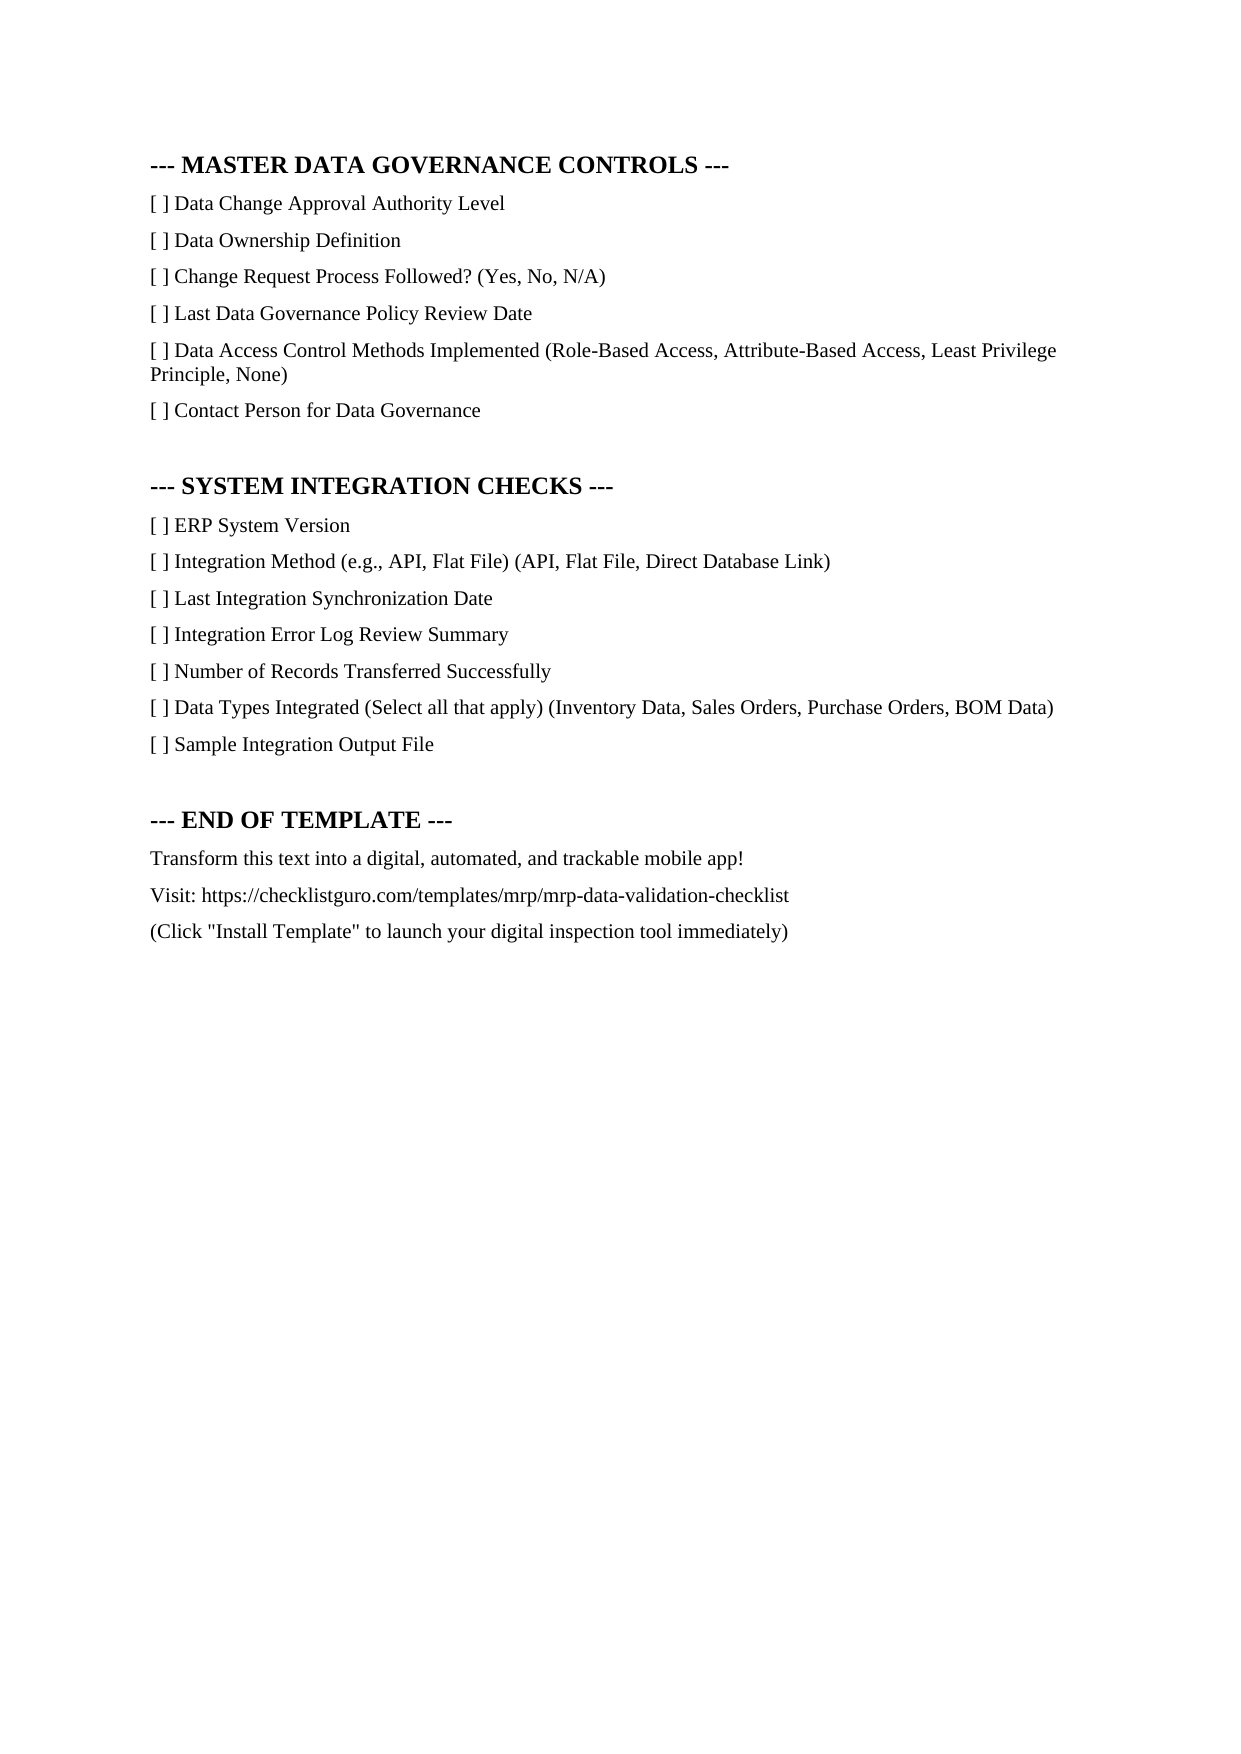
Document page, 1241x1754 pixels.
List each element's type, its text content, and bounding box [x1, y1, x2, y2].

text [ ] Contact Person for Data Governance [150, 398, 1090, 422]
text --- SYSTEM INTEGRATION CHECKS --- [150, 471, 1090, 500]
text [ ] Data Change Approval Authority Level [150, 191, 1090, 215]
text Transform this text into a digital, automated, and trackable mobile app! [150, 846, 1090, 870]
text [ ] Sample Integration Output File [150, 732, 1090, 756]
text [ ] Last Integration Synchronization Date [150, 586, 1090, 610]
text (Click "Install Template" to launch your digital inspection tool immediately) [150, 919, 1090, 943]
text --- MASTER DATA GOVERNANCE CONTROLS --- [150, 150, 1090, 179]
text Visit: https://checklistguro.com/templates/mrp/mrp-data-validation-checklist [150, 883, 1090, 907]
text [ ] Integration Error Log Review Summary [150, 622, 1090, 646]
text [ ] Data Access Control Methods Implemented (Role-Based Access, Attribute-Based Access, Least Privilege Principle, None) [150, 337, 1090, 386]
text --- END OF TEMPLATE --- [150, 805, 1090, 834]
text [ ] ERP System Version [150, 512, 1090, 537]
text [ ] Last Data Governance Policy Review Date [150, 301, 1090, 325]
text [ ] Data Types Integrated (Select all that apply) (Inventory Data, Sales Orders, Purchase Orders, BOM Data) [150, 695, 1090, 719]
text [ ] Change Request Process Followed? (Yes, No, N/A) [150, 264, 1090, 288]
text [ ] Number of Records Transferred Successfully [150, 659, 1090, 683]
text [ ] Integration Method (e.g., API, Flat File) (API, Flat File, Direct Database Link) [150, 549, 1090, 573]
text [ ] Data Ownership Definition [150, 228, 1090, 252]
